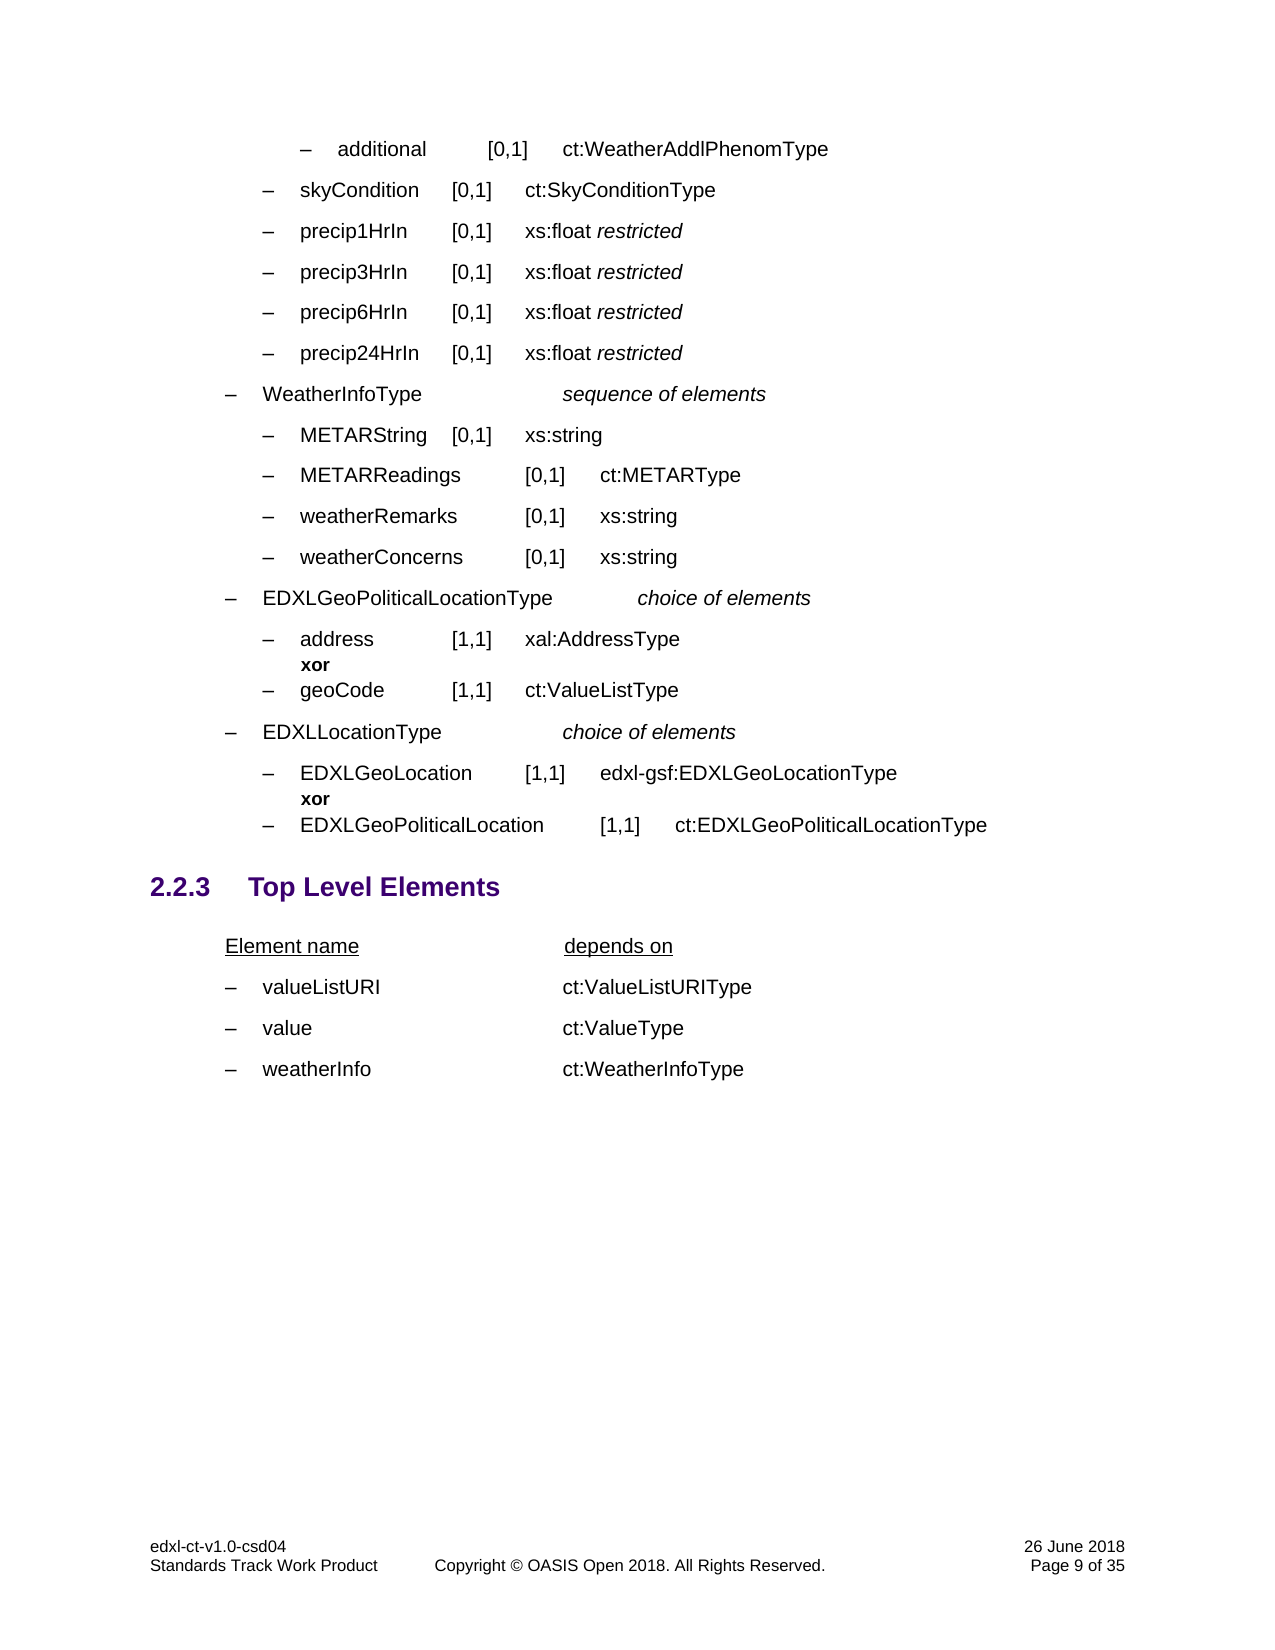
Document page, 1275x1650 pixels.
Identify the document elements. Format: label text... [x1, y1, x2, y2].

list METARReadings [0,1] ct:METARType [262, 463, 1125, 487]
list skyCondition [0,1] ct:SkyConditionType [262, 178, 1125, 202]
list precip3HrIn [0,1] xs:float restricted [262, 259, 1125, 283]
list geoCode [1,1] ct:ValueListType [262, 678, 1125, 702]
list weatherConcerns [0,1] xs:string [262, 544, 1125, 569]
list precip6HrIn [0,1] xs:float restricted [262, 300, 1125, 324]
text xor [150, 654, 1125, 675]
list EDXLGeoPoliticalLocation [1,1] ct:EDXLGeoPoliticalLocationType [262, 813, 1125, 837]
text xor [150, 788, 1125, 810]
list precip24HrIn [0,1] xs:float restricted [262, 341, 1125, 365]
subtitle Top Level Elements [150, 871, 1125, 902]
list EDXLLocationType choice of elements [225, 720, 1125, 744]
list weatherRemarks [0,1] xs:string [262, 504, 1125, 528]
list value ct:ValueType [225, 1016, 1125, 1040]
list address [1,1] xal:AddressType [262, 627, 1125, 651]
list EDXLGeoPoliticalLocationType choice of elements [225, 585, 1125, 609]
list weatherInfo ct:WeatherInfoType [225, 1056, 1125, 1080]
text Element name depends on [150, 934, 1125, 958]
list additional [0,1] ct:WeatherAddlPhenomType [300, 137, 1125, 161]
list WeatherInfoType sequence of elements [225, 382, 1125, 406]
list METARString [0,1] xs:string [262, 422, 1125, 446]
list precip1HrIn [0,1] xs:float restricted [262, 219, 1125, 243]
list valueListURI ct:ValueListURIType [225, 975, 1125, 999]
list EDXLGeoLocation [1,1] edxl-gsf:EDXLGeoLocationType [262, 761, 1125, 785]
